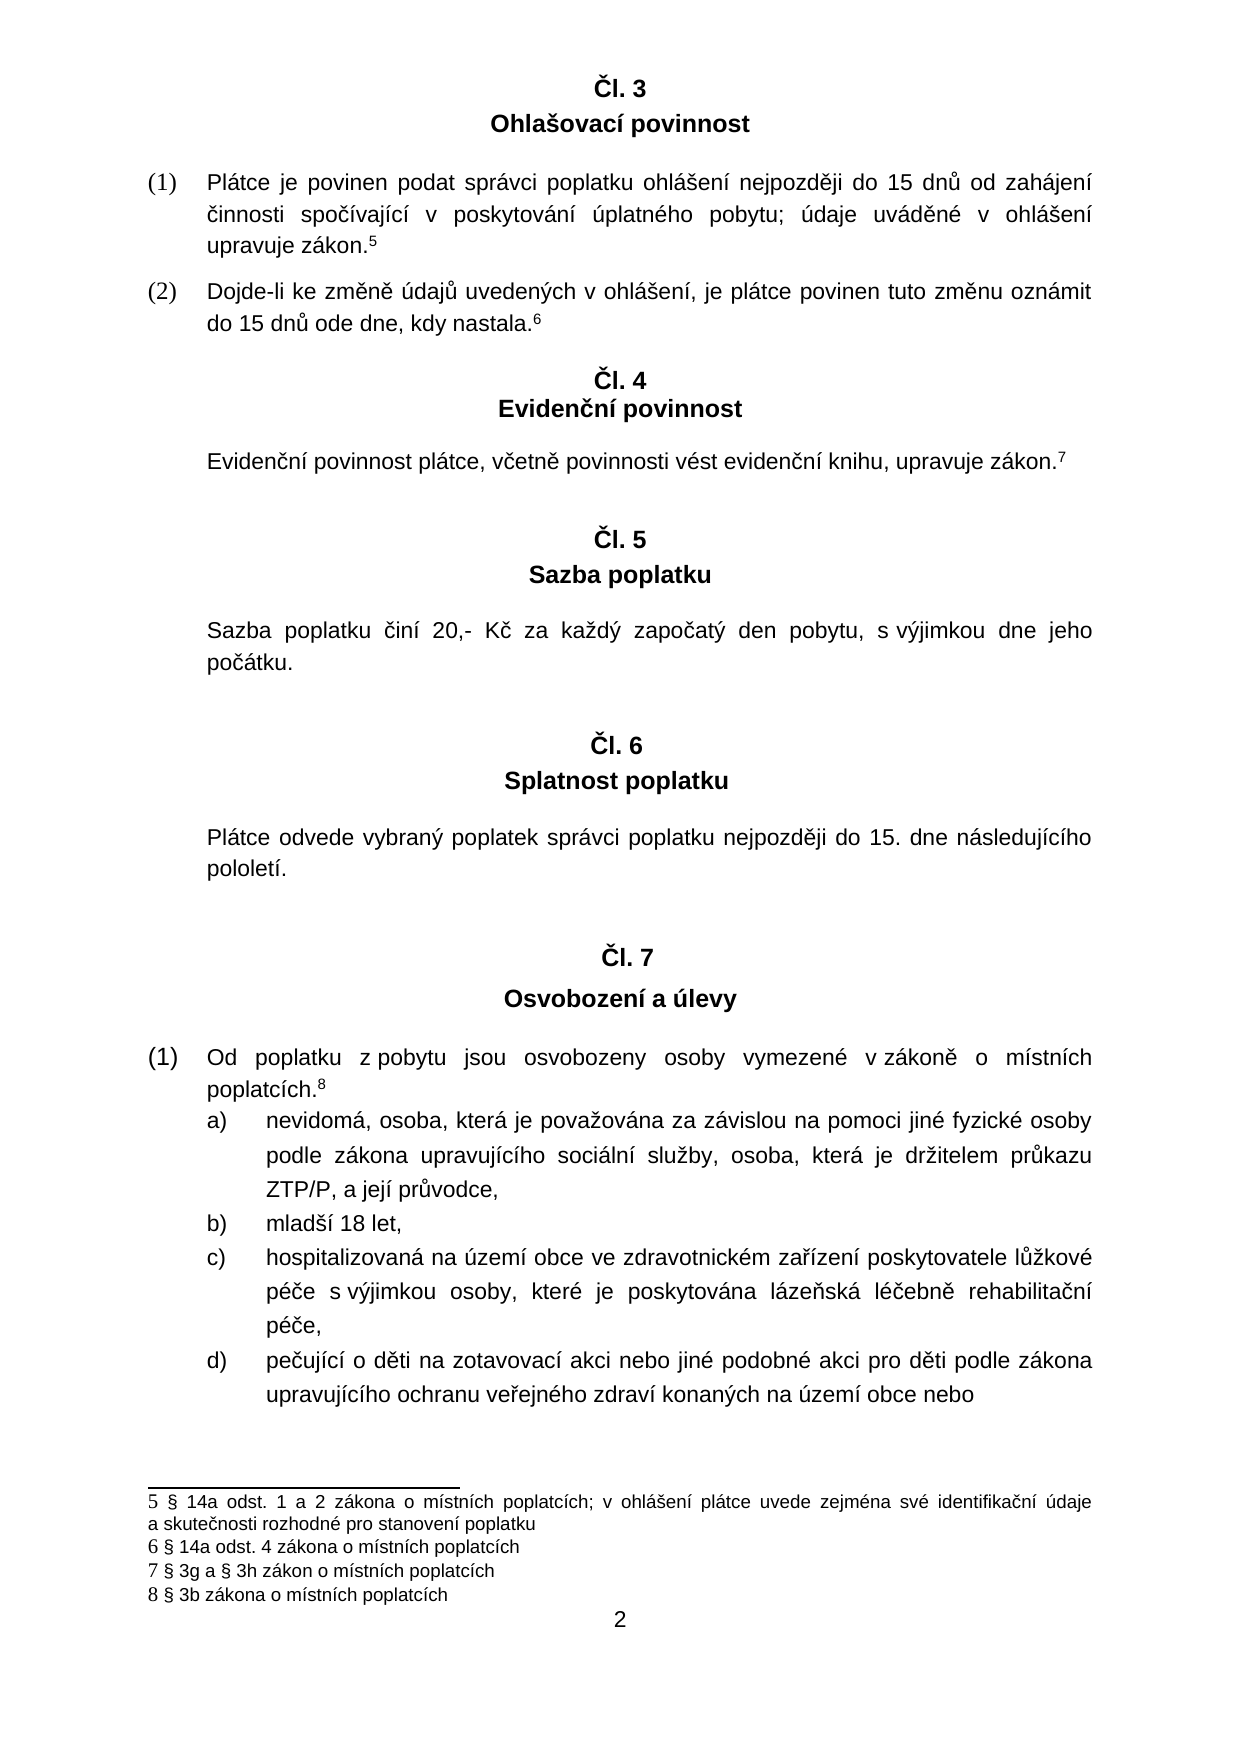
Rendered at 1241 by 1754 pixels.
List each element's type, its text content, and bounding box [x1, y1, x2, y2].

text Sazba poplatku činí 20,- Kč za každý započatý den pobytu, s výjimkou dne jeho počátku. [207, 617, 1093, 675]
list Dojde-li ke změně údajů uvedených v ohlášení, je plátce povinen tuto změnu oznámit do 15 dnů ode dne, kdy nastala. [148, 276, 1093, 337]
text Čl. 6 [148, 731, 1093, 759]
list Plátce je povinen podat správci poplatku ohlášení nejpozději do 15 dnů od zahájení činnosti spočívající v poskytování úplatného pobytu; údaje uváděné v ohlášení upravuje zákon. [148, 167, 1093, 258]
text § 3g a § 3h zákon o místních poplatcích [148, 1558, 1093, 1582]
text Čl. 7 [207, 943, 1048, 972]
text Čl. 4 [148, 366, 1093, 394]
list § 3b zákona o místních poplatcích [148, 1582, 1093, 1606]
list pečující o děti na zotavovací akci nebo jiné podobné akci pro děti podle zákona upravujícího ochranu veřejného zdraví konaných na území obce nebo [207, 1347, 1093, 1407]
list nevidomá, osoba, která je považována za závislou na pomoci jiné fyzické osoby podle zákona upravujícího sociální služby, osoba, která je držitelem průkazu ZTP/P, a její průvodce, [207, 1107, 1093, 1202]
list Od poplatku z pobytu jsou osvobozeny osoby vymezené v zákoně o místních poplatcích. [148, 1042, 1093, 1102]
text Plátce odvede vybraný poplatek správci poplatku nejpozději do 15. dne následujícího pololetí. [207, 823, 1093, 881]
list mladší 18 let, [207, 1210, 1093, 1236]
text Čl. 3 [148, 74, 1093, 102]
text Evidenční povinnost plátce, včetně povinnosti vést evidenční knihu, upravuje zákon. [207, 448, 1093, 474]
list § 14a odst. 1 a 2 zákona o místních poplatcích; v ohlášení plátce uvede zejména své identifikační údaje a skutečnosti rozhodné pro stanovení poplatku [148, 1488, 1093, 1534]
text Sazba poplatku [148, 559, 1093, 588]
list hospitalizovaná na území obce ve zdravotnickém zařízení poskytovatele lůžkové péče s výjimkou osoby, které je poskytována lázeňská léčebně rehabilitační péče, [207, 1244, 1093, 1339]
list § 14a odst. 4 zákona o místních poplatcích [148, 1534, 1093, 1558]
text Splatnost poplatku [148, 766, 1093, 794]
text Čl. 5 [148, 524, 1093, 553]
text Osvobození a úlevy [148, 984, 1093, 1013]
text Evidenční povinnost [148, 394, 1093, 423]
text Ohlašovací povinnost [148, 109, 1093, 137]
